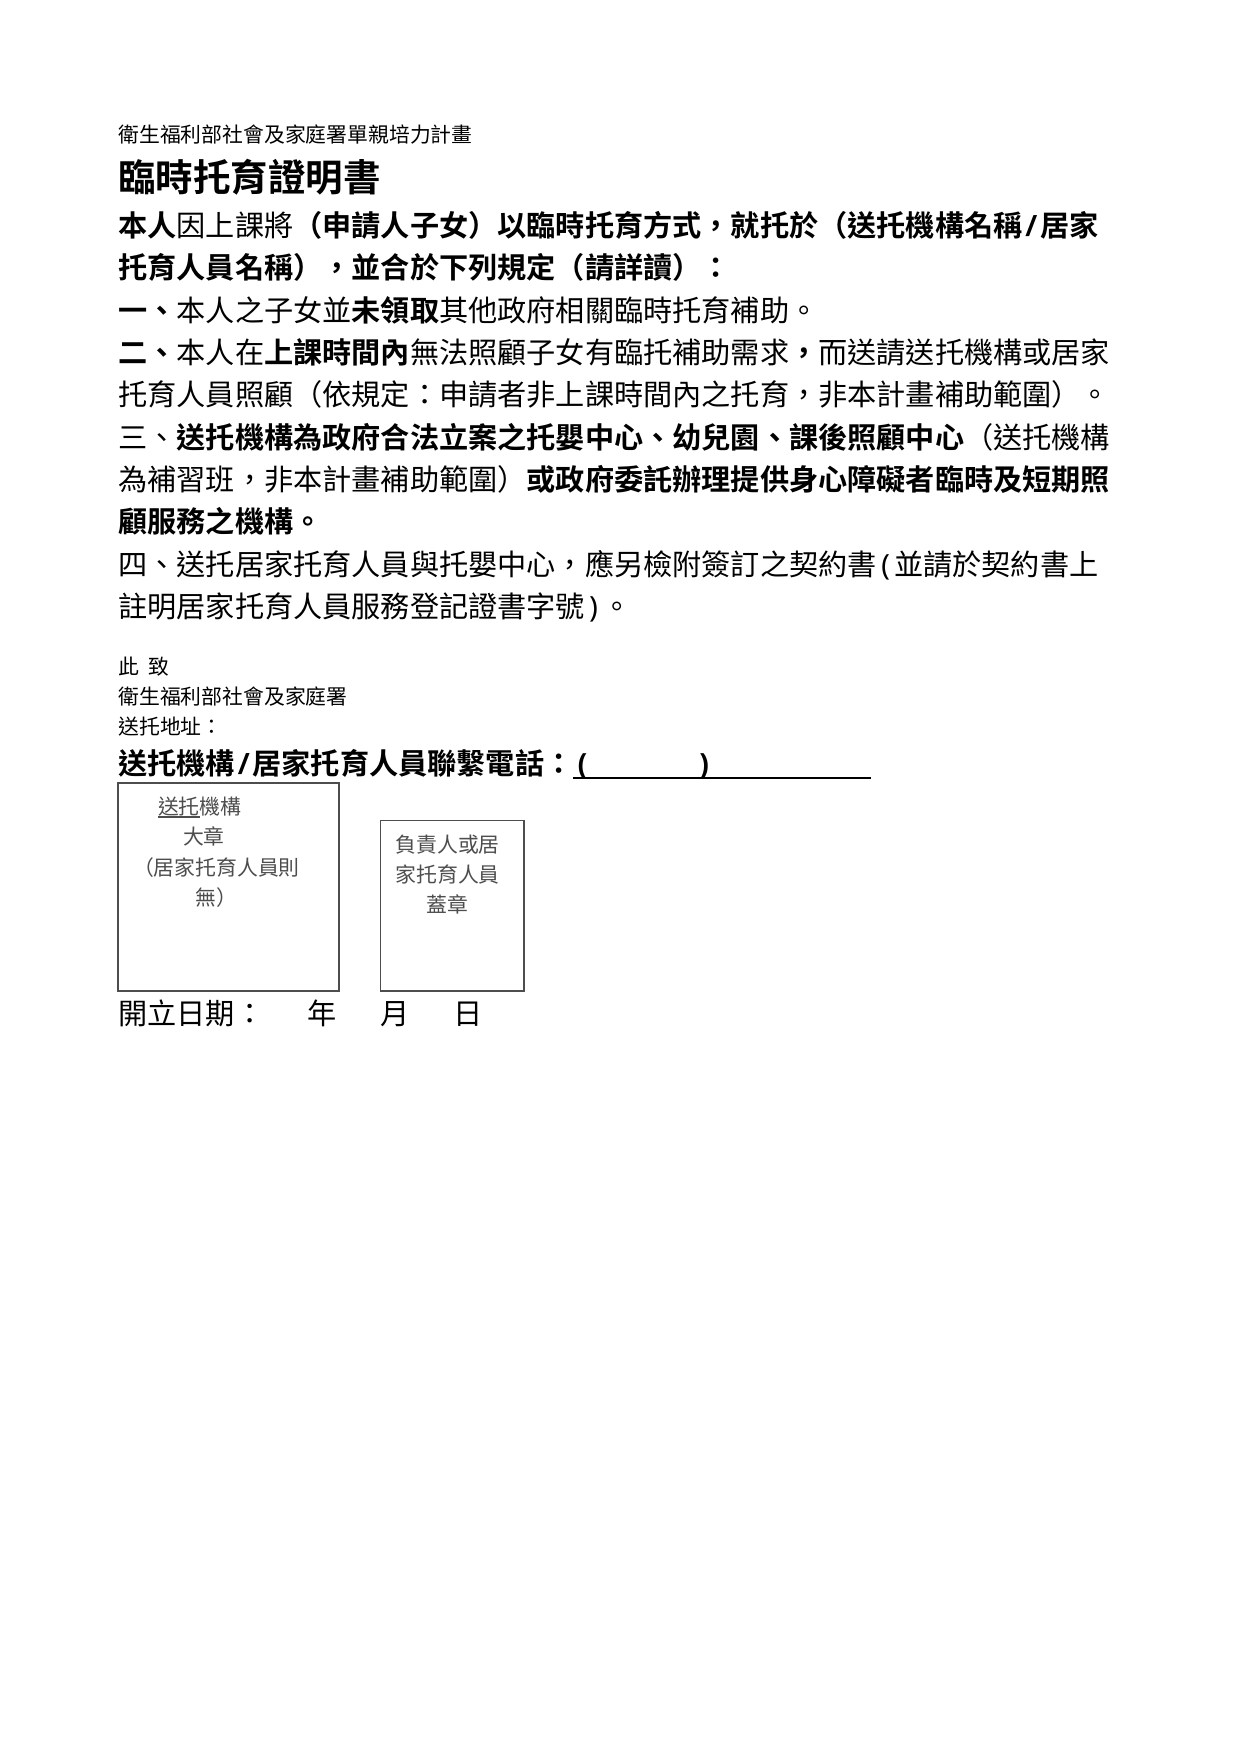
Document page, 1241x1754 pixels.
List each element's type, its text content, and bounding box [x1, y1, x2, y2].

text 本人因上課將（申請人子女）以臨時托育方式，就托於（送托機構名稱/居家托育人員名稱），並合於下列規定（請詳讀）： [118, 203, 1122, 287]
text 此 致 [118, 650, 1122, 680]
text 衛生福利部社會及家庭署 [118, 680, 1122, 710]
text 三、送托機構為政府合法立案之托嬰中心、幼兒園、課後照顧中心（送托機構為補習班，非本計畫補助範圍）或政府委託辦理提供身心障礙者臨時及短期照顧服務之機構。 [118, 414, 1122, 541]
text 送托機構/居家托育人員聯繫電話：( ) [118, 741, 1122, 783]
text 臨時托育證明書 [118, 148, 1122, 203]
text 一、本人之子女並未領取其他政府相關臨時托育補助。 [118, 287, 1122, 329]
text 四、送托居家托育人員與托嬰中心，應另檢附簽訂之契約書(並請於契約書上註明居家托育人員服務登記證書字號)。 [118, 541, 1122, 626]
text 衛生福利部社會及家庭署單親培力計畫 [118, 118, 1122, 148]
text 二、本人在上課時間內無法照顧子女有臨托補助需求，而送請送托機構或居家托育人員照顧（依規定：申請者非上課時間內之托育，非本計畫補助範圍）。 [118, 329, 1122, 414]
text 送托地址： [118, 710, 1122, 741]
text 開立日期： 年 月 日 [118, 991, 1122, 1033]
